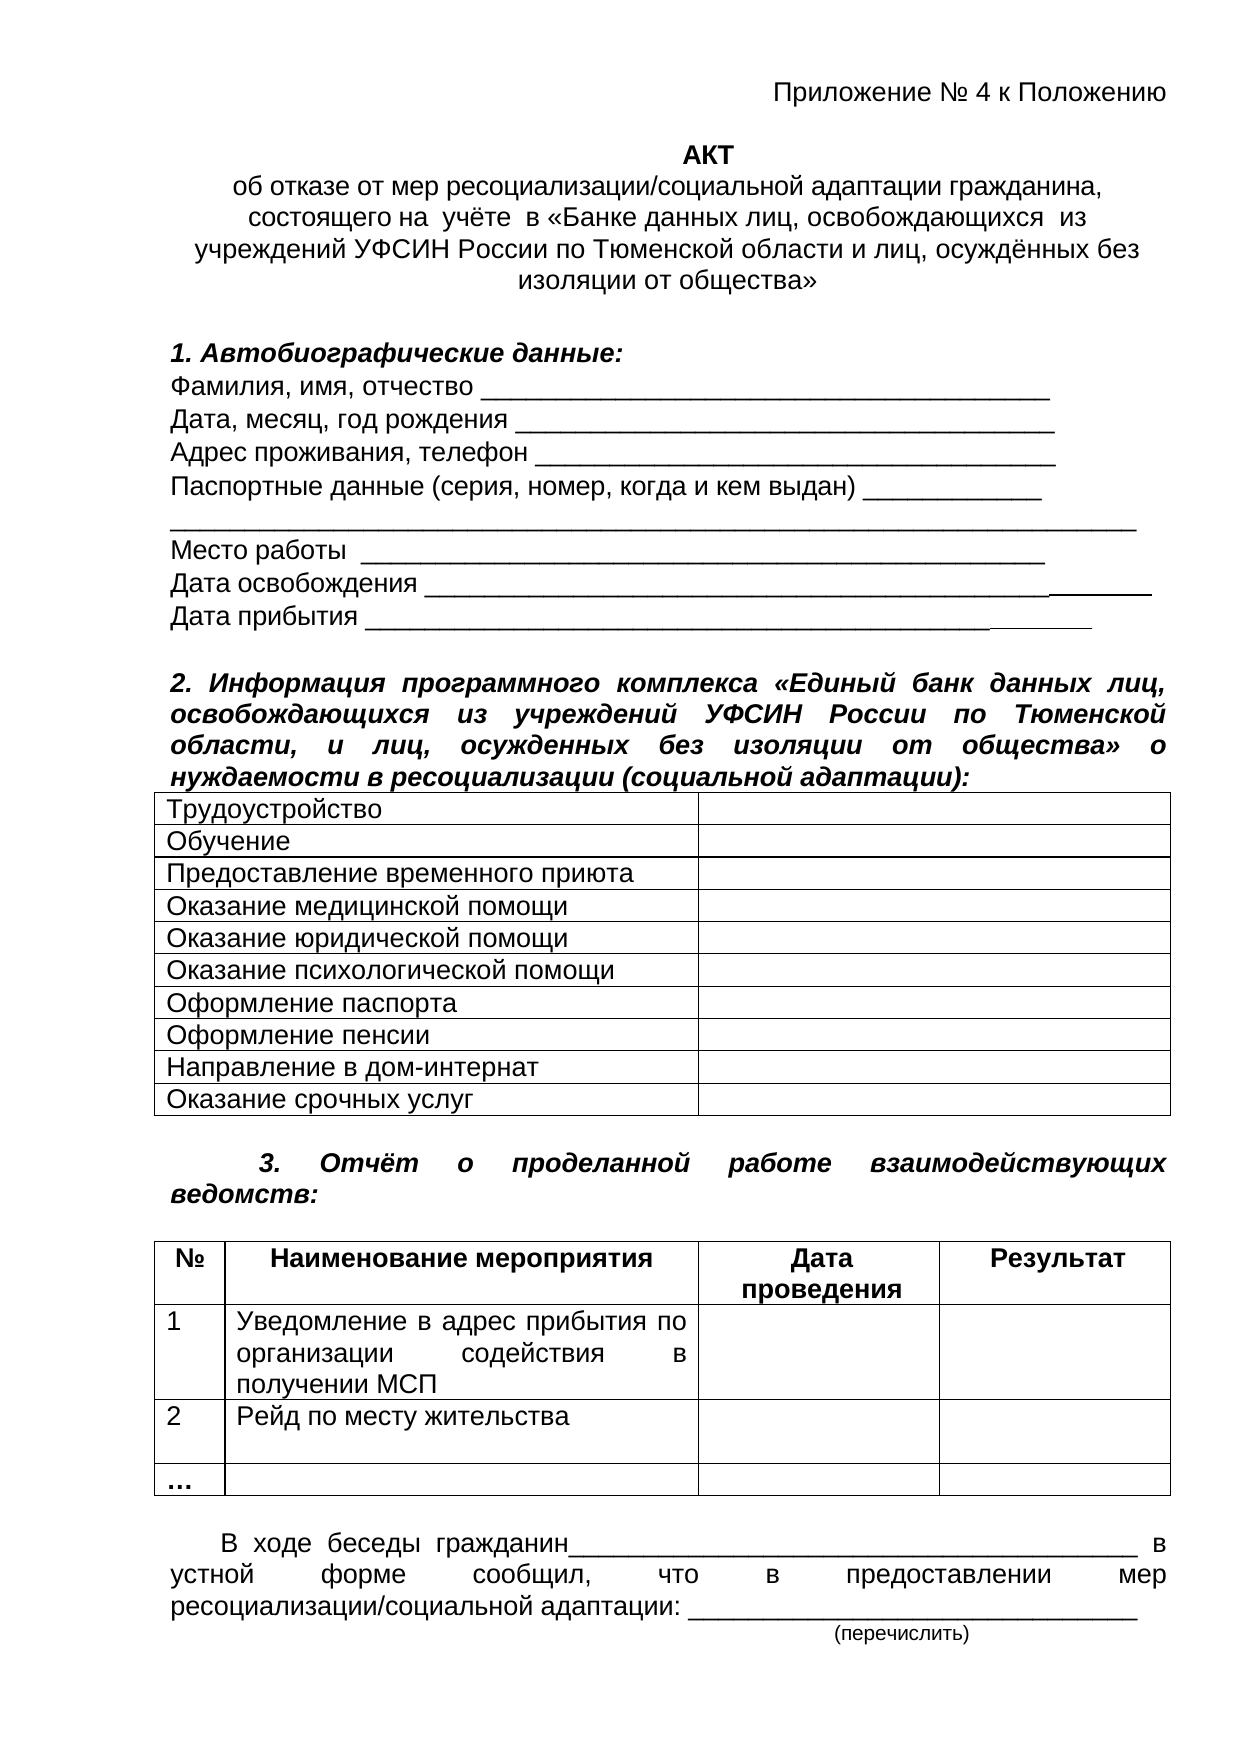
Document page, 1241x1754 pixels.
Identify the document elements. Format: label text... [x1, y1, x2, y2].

text 1. Автобиографические данные: [170, 339, 994, 368]
table_cell [699, 890, 1170, 921]
table_header Трудоустройство [155, 793, 698, 824]
text Дата, месяц, год рождения ____________________________________ [170, 403, 1167, 434]
text В ходе беседы гражданин______________________________________ в устной форме сообщил, что в предоставлении мер ресоциализации/социальной адаптации: ______________________________ [170, 1527, 1167, 1621]
text Паспортные данные (серия, номер, когда и кем выдан) ____________ _________________________________________________________________ [170, 469, 1167, 532]
table_cell [699, 1400, 939, 1463]
text АКТ [170, 139, 1165, 170]
table_cell [699, 825, 1170, 856]
table_cell [940, 1464, 1170, 1495]
table_cell … [155, 1464, 224, 1495]
table_cell 1 [155, 1305, 224, 1399]
text Адрес проживания, телефон ___________________________________ [170, 436, 1167, 467]
table_cell [699, 1084, 1170, 1115]
table_cell Оформление паспорта [155, 987, 698, 1018]
table_cell 2 [155, 1400, 224, 1463]
table_cell Оформление пенсии [155, 1019, 698, 1050]
table_header Результат [940, 1242, 1170, 1304]
table_cell [699, 1464, 939, 1495]
table_cell Направление в дом-интернат [155, 1051, 698, 1082]
table_cell [699, 922, 1170, 953]
text 2. Информация программного комплекса «Единый банк данных лиц, освобождающихся из учреждений УФСИН России по Тюменской области, и лиц, осужденных без изоляции от общества» о нуждаемости в ресоциализации (социальной адаптации): [170, 667, 1167, 792]
text Дата прибытия __________________________________________ [170, 600, 1167, 632]
table_cell [699, 987, 1170, 1018]
text об отказе от мер ресоциализации/социальной адаптации гражданина, состоящего на учёте в «Банке данных лиц, освобождающихся из учреждений УФСИН России по Тюменской области и лиц, осуждённых без изоляции от общества» [170, 170, 1165, 295]
table_header Дата проведения [699, 1242, 939, 1304]
text Дата освобождения __________________________________________ [170, 567, 1167, 598]
table_cell [699, 1305, 939, 1399]
table_cell [226, 1464, 698, 1495]
table_header [699, 793, 1170, 824]
text Место работы ______________________________________________ [170, 534, 1167, 565]
table_cell Предоставление временного приюта [155, 858, 698, 889]
text Фамилия, имя, отчество ______________________________________ [170, 370, 1167, 401]
table_cell [699, 1051, 1170, 1082]
text (перечислить) [170, 1621, 1167, 1645]
table_cell [699, 1019, 1170, 1050]
table_header Наименование мероприятия [226, 1242, 698, 1304]
table_cell Рейд по месту жительства [226, 1400, 698, 1463]
table_cell Оказание юридической помощи [155, 922, 698, 953]
table_cell [699, 954, 1170, 986]
table_cell [940, 1400, 1170, 1463]
table_cell [940, 1305, 1170, 1399]
table_header № [155, 1242, 224, 1304]
table_cell Уведомление в адрес прибытия по организации содействия в получении МСП [226, 1305, 698, 1399]
table_cell Обучение [155, 825, 698, 856]
table_cell Оказание психологической помощи [155, 954, 698, 986]
table_cell [699, 858, 1170, 889]
text Приложение № 4 к Положению [170, 76, 1167, 108]
table_cell Оказание медицинской помощи [155, 890, 698, 921]
table_cell Оказание срочных услуг [155, 1084, 698, 1115]
text 3. Отчёт о проделанной работе взаимодействующих ведомств: [170, 1147, 1167, 1209]
